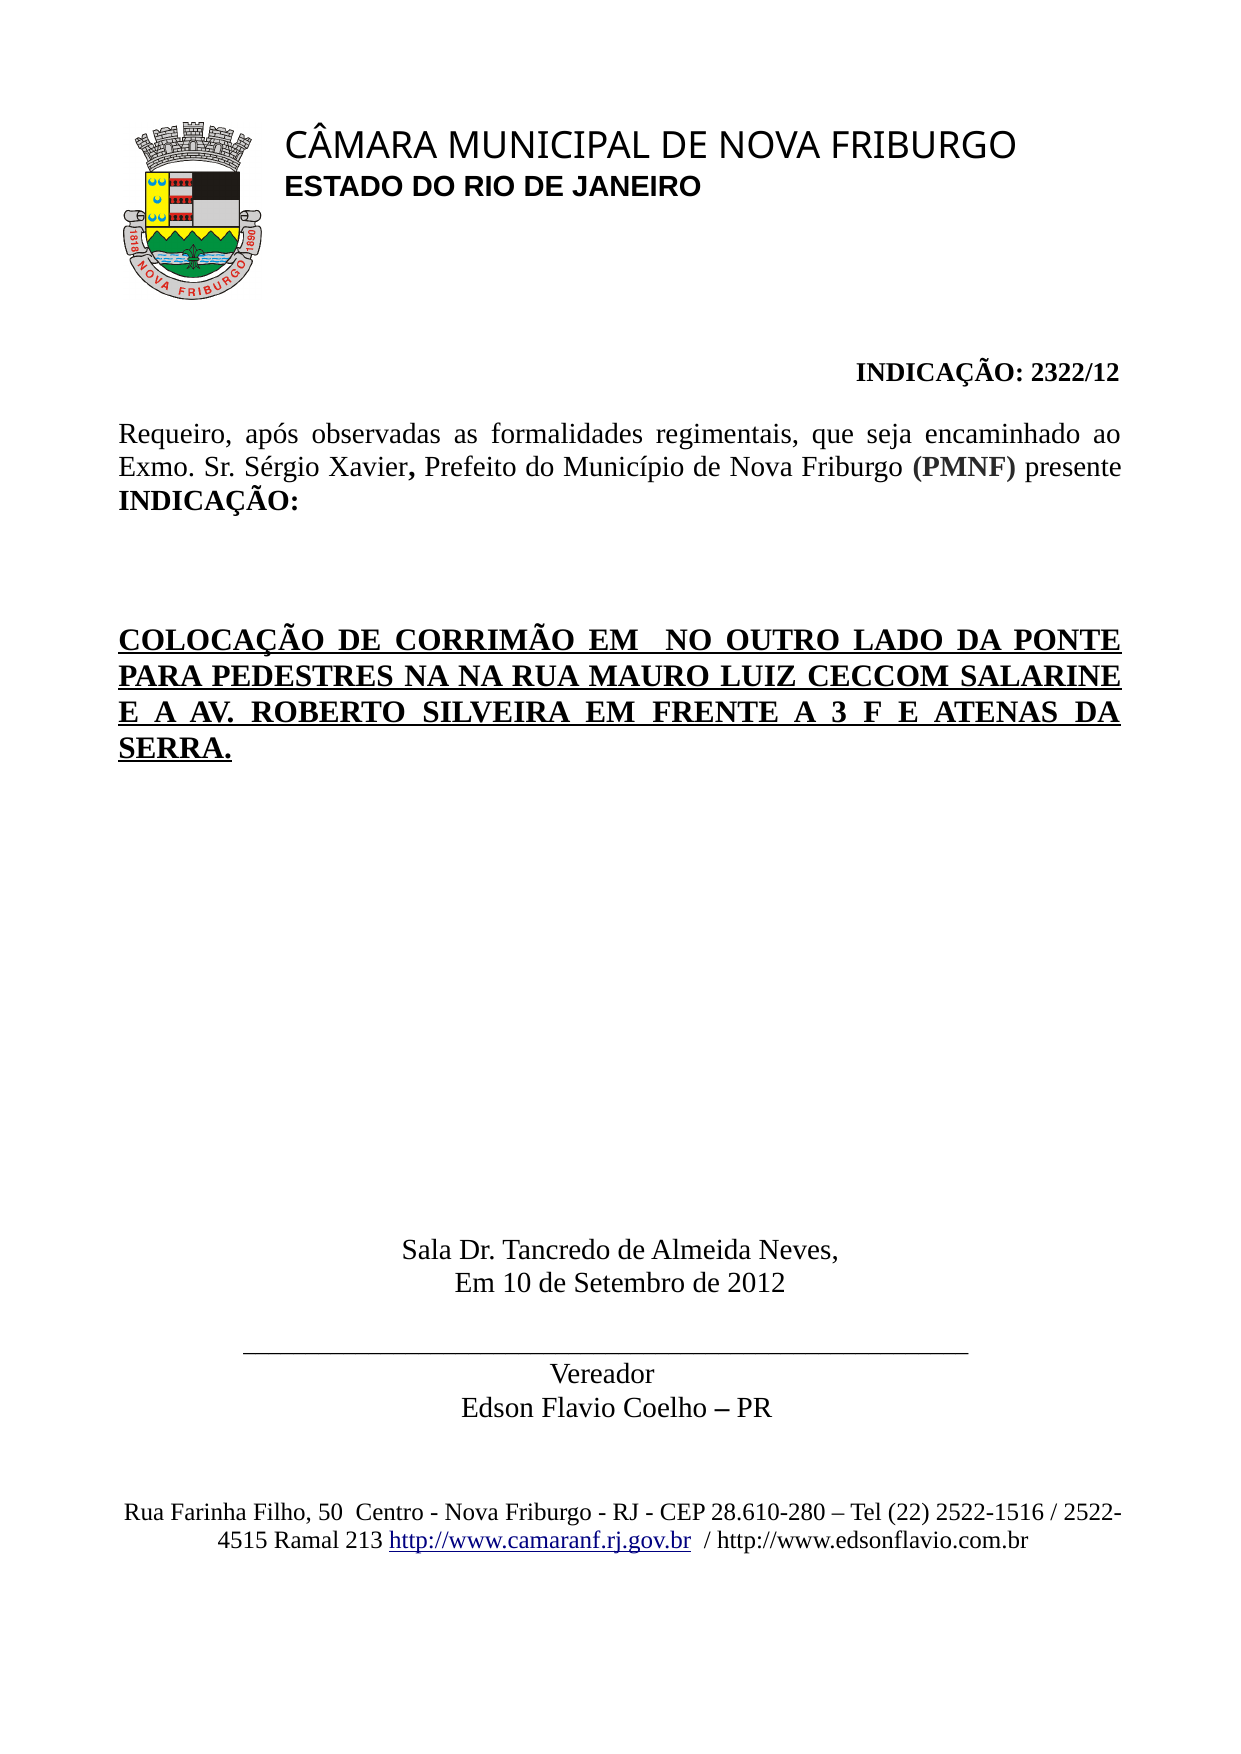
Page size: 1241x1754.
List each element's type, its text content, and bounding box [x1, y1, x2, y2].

text Sala Dr. Tancredo de Almeida Neves, [118, 1232, 1122, 1266]
text Requeiro, após observadas as formalidades regimentais, que seja encaminhado ao Exmo. Sr. Sérgio Xavier, Prefeito do Município de Nova Friburgo (PMNF) presente INDICAÇÃO: [118, 416, 1122, 517]
text Em 10 de Setembro de 2012 [118, 1266, 1122, 1299]
text Vereador [118, 1357, 1122, 1390]
text Rua Farinha Filho, 50 Centro - Nova Friburgo - RJ - CEP 28.610-280 – Tel (22) 2522-1516 / 2522-4515 Ramal 213 http://www.camaranf.rj.gov.br / http://www.edsonflavio.com.br [118, 1497, 1128, 1554]
text COLOCAÇÃO DE CORRIMÃO EM NO OUTRO LADO DA PONTE [118, 621, 1122, 652]
text PARA PEDESTRES NA NA RUA MAURO LUIZ CECCOM SALARINE [118, 654, 1122, 688]
text INDICAÇÃO: 2322/12 [118, 356, 1122, 387]
text CÂMARA MUNICIPAL DE NOVA FRIBURGO ESTADO DO RIO DE JANEIRO [118, 118, 1122, 303]
text E A AV. ROBERTO SILVEIRA EM FRENTE A 3 F E ATENAS DA SERRA. [118, 690, 1122, 765]
text Edson Flavio Coelho – PR [118, 1390, 1122, 1424]
text __________________________________________________________ [118, 1328, 1122, 1357]
